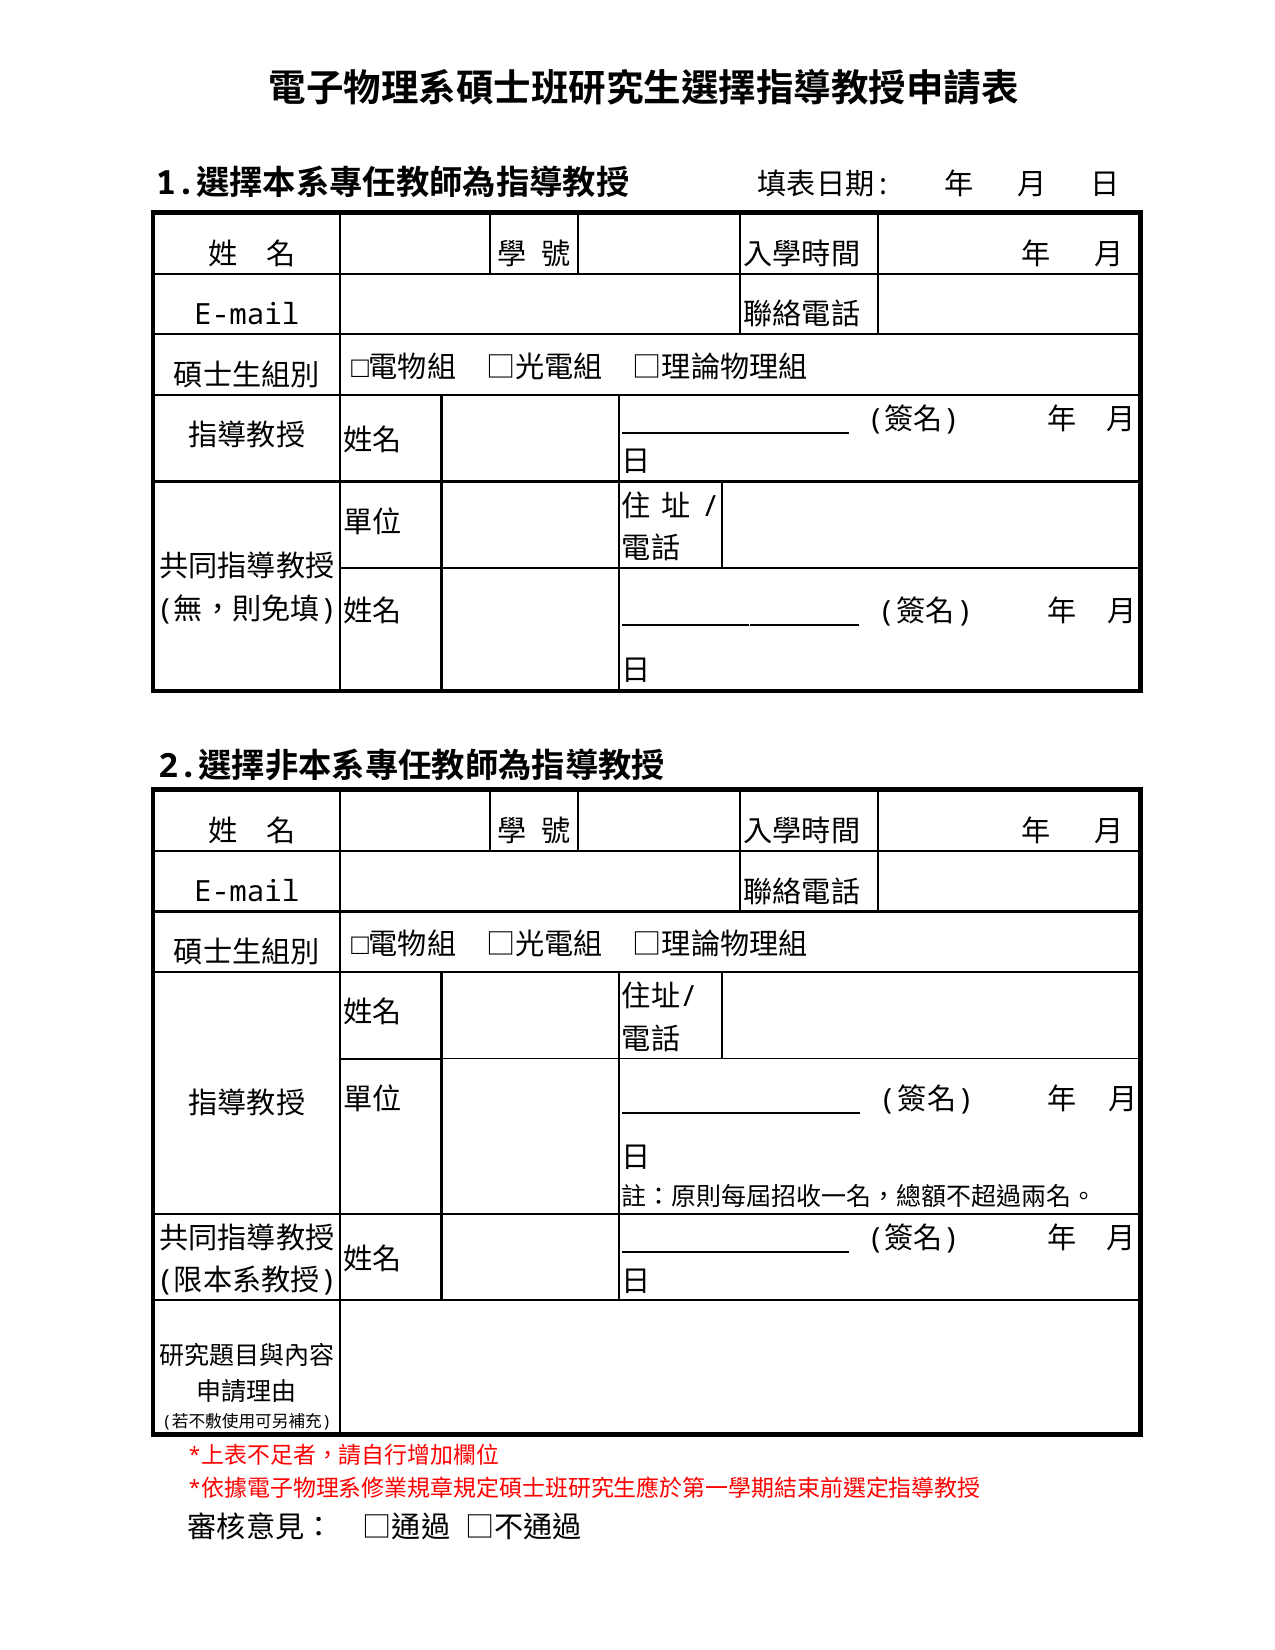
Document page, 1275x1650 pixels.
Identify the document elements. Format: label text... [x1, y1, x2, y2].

table_cell 姓名 [341, 569, 440, 688]
table_cell 聯絡電話 [741, 852, 877, 910]
table_cell [341, 275, 739, 333]
table_cell 學 號 [491, 215, 577, 273]
table_cell 聯絡電話 [741, 275, 877, 333]
table_cell □電物組 □光電組 □理論物理組 [341, 335, 1138, 393]
subtitle 電子物理系碩士班研究生選擇指導教授申請表 [187, 37, 1100, 112]
table_cell 年 月 [879, 215, 1138, 273]
table_cell 共同指導教授 (限本系教授) [155, 1215, 339, 1299]
text *依據電子物理系修業規章規定碩士班研究生應於第一學期結束前選定指導教授 [187, 1470, 1100, 1504]
table_header 入學時間 [741, 792, 877, 850]
table_cell 住址/電話 [620, 973, 721, 1058]
table_cell 單位 [341, 483, 440, 567]
table_cell [443, 973, 618, 1058]
table_cell [341, 215, 489, 273]
table_cell 指導教授 [155, 396, 339, 480]
table_cell 姓 名 [155, 215, 339, 273]
table_cell 碩士生組別 [155, 913, 339, 971]
table_cell E-mail [155, 852, 339, 910]
text *上表不足者，請自行增加欄位 [187, 1437, 1100, 1470]
table_header [579, 792, 739, 850]
table_cell [879, 275, 1138, 333]
table_cell [723, 483, 1138, 567]
table_cell [443, 396, 618, 480]
table_header 姓 名 [155, 792, 339, 850]
text 2.選擇非本系專任教師為指導教授 [158, 738, 1100, 787]
table_cell 指導教授 [155, 973, 339, 1213]
table_cell 碩士生組別 [155, 335, 339, 393]
table_cell 住址/電話 [620, 483, 721, 567]
table_cell [341, 1301, 1138, 1432]
table_header 1.選擇本系專任教師為指導教授 填表日期: 年 月 日 [153, 150, 1140, 210]
table_cell 入學時間 [741, 215, 877, 273]
table_header 學 號 [491, 792, 577, 850]
table_cell [341, 852, 739, 910]
table_cell [723, 973, 1138, 1058]
table_cell 姓名 [341, 396, 440, 480]
table_cell [579, 215, 739, 273]
table_cell [443, 1215, 618, 1299]
table_cell 單位 [341, 1060, 440, 1213]
table_header 年 月 [879, 792, 1138, 850]
table_cell (簽名) 年 月 日 [620, 569, 1138, 688]
table_cell [443, 483, 618, 567]
table_cell [879, 852, 1138, 910]
table_cell 共同指導教授 (無，則免填) [155, 483, 339, 688]
table_cell E-mail [155, 275, 339, 333]
table_cell (簽名) 年 月 日 [620, 396, 1138, 480]
table_cell (簽名) 年 月 日 註：原則每屆招收一名，總額不超過兩名。 [620, 1059, 1138, 1213]
table_header [341, 792, 489, 850]
table_cell [443, 1059, 618, 1213]
table_cell 研究題目與內容 申請理由 (若不敷使用可另補充) [155, 1301, 339, 1432]
table_cell (簽名) 年 月 日 [620, 1215, 1138, 1299]
text 審核意見： □通過 □不通過 [187, 1504, 1100, 1546]
table_cell [443, 569, 618, 688]
table_cell 姓名 [341, 973, 440, 1058]
table_cell 姓名 [341, 1215, 440, 1299]
table_cell □電物組 □光電組 □理論物理組 [341, 913, 1138, 971]
